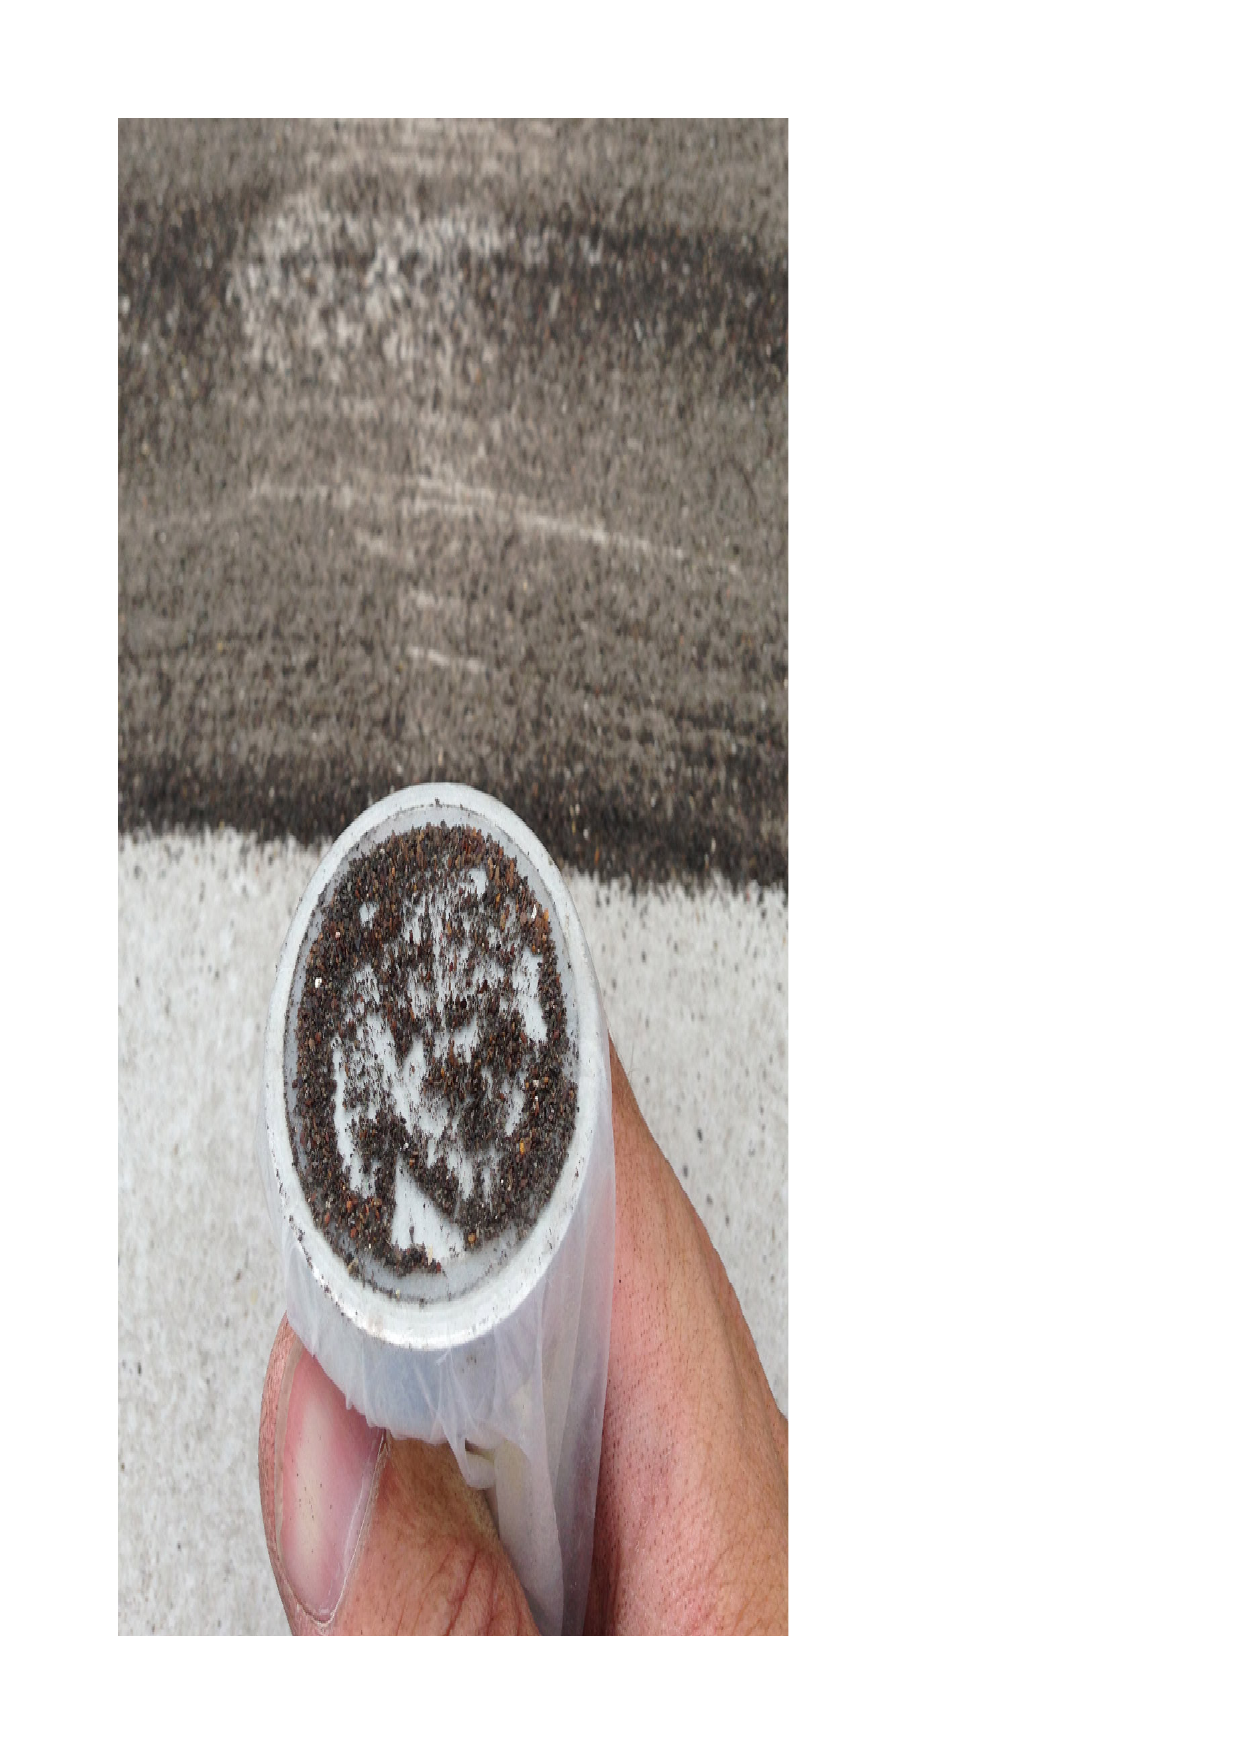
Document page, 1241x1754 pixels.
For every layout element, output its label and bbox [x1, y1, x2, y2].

picture [118, 118, 789, 1636]
